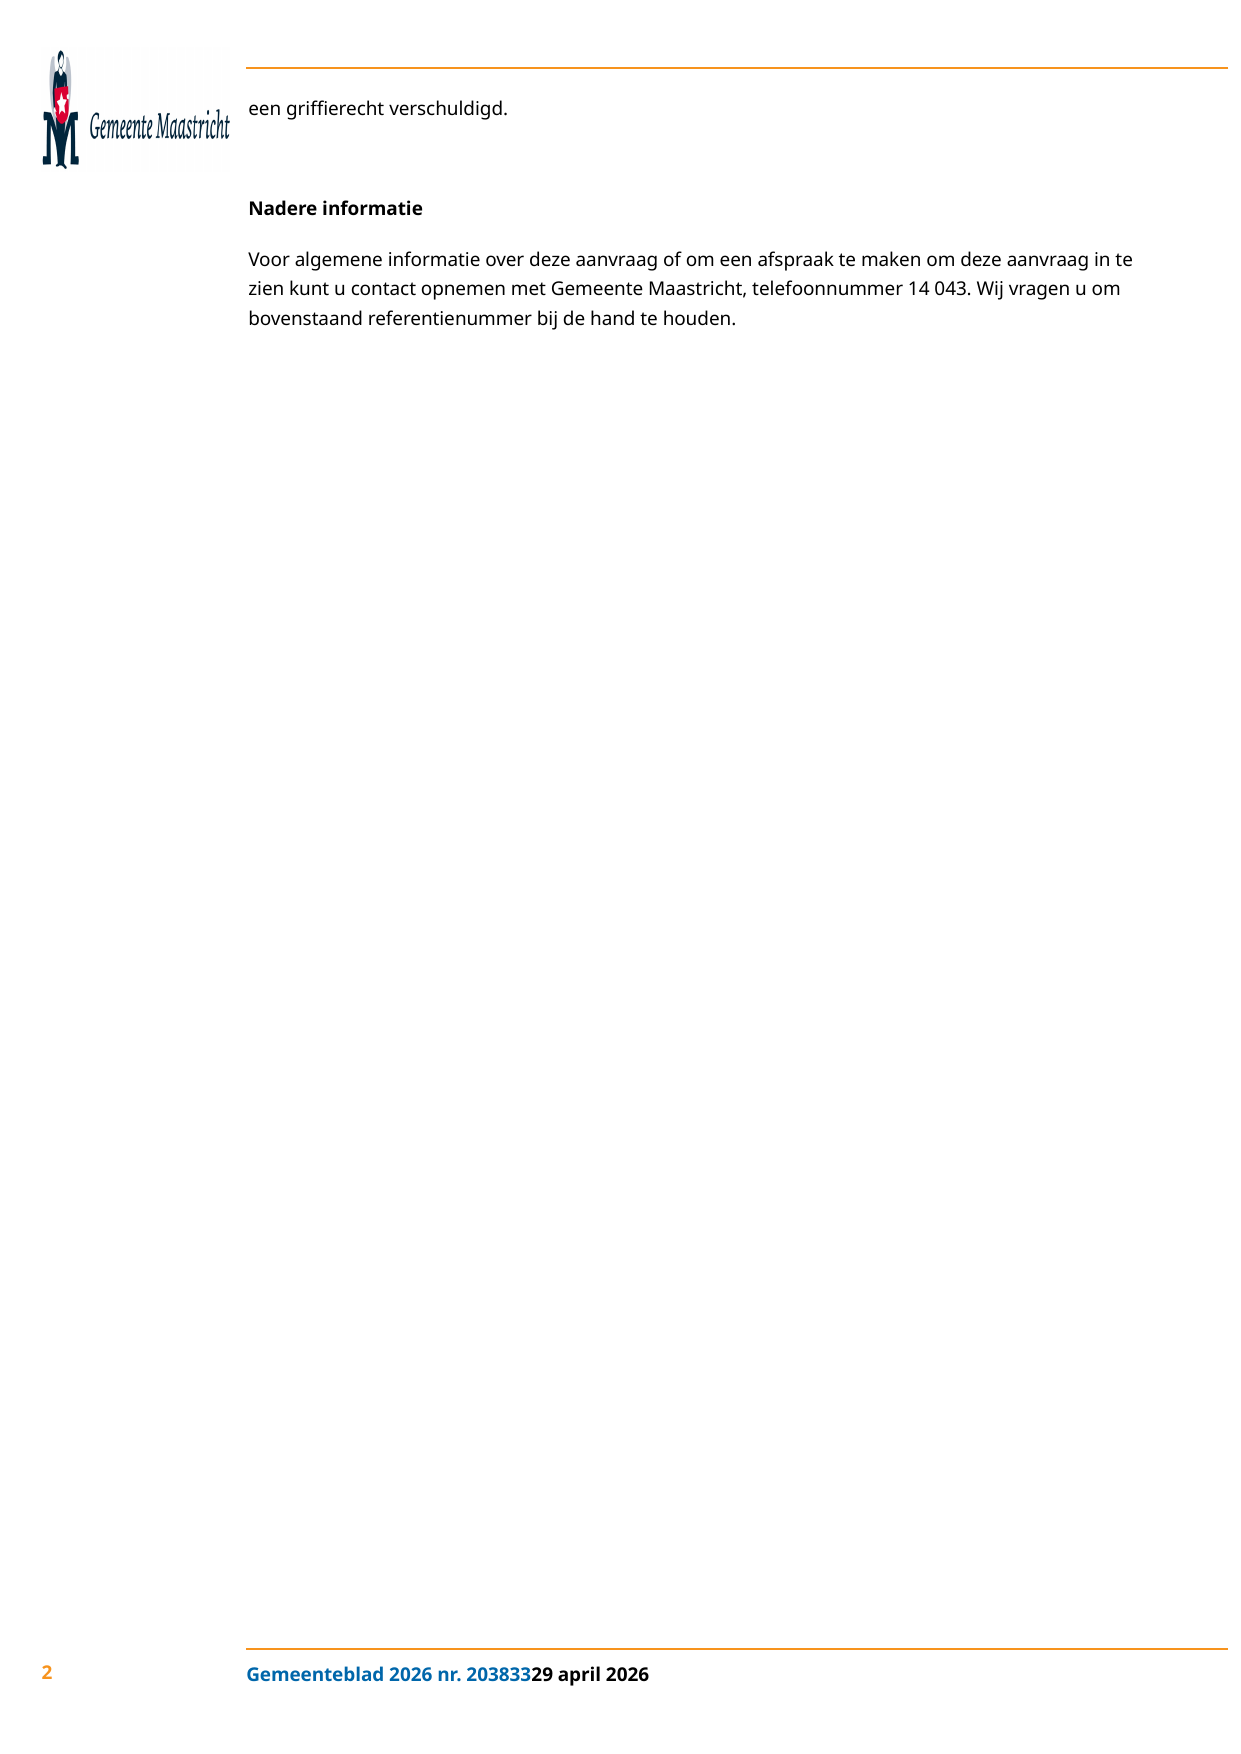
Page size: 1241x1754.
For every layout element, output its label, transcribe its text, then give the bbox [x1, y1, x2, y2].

picture [41, 47, 231, 172]
text Voor algemene informatie over deze aanvraag of om een afspraak te maken om deze aanvraag in te zien kunt u contact opnemen met Gemeente Maastricht, telefoonnummer 14 043. Wij vragen u om bovenstaand referentienummer bij de hand te houden. [248, 246, 1152, 331]
text een griffierecht verschuldigd. [248, 95, 1152, 121]
text Nadere informatie [248, 196, 1152, 221]
